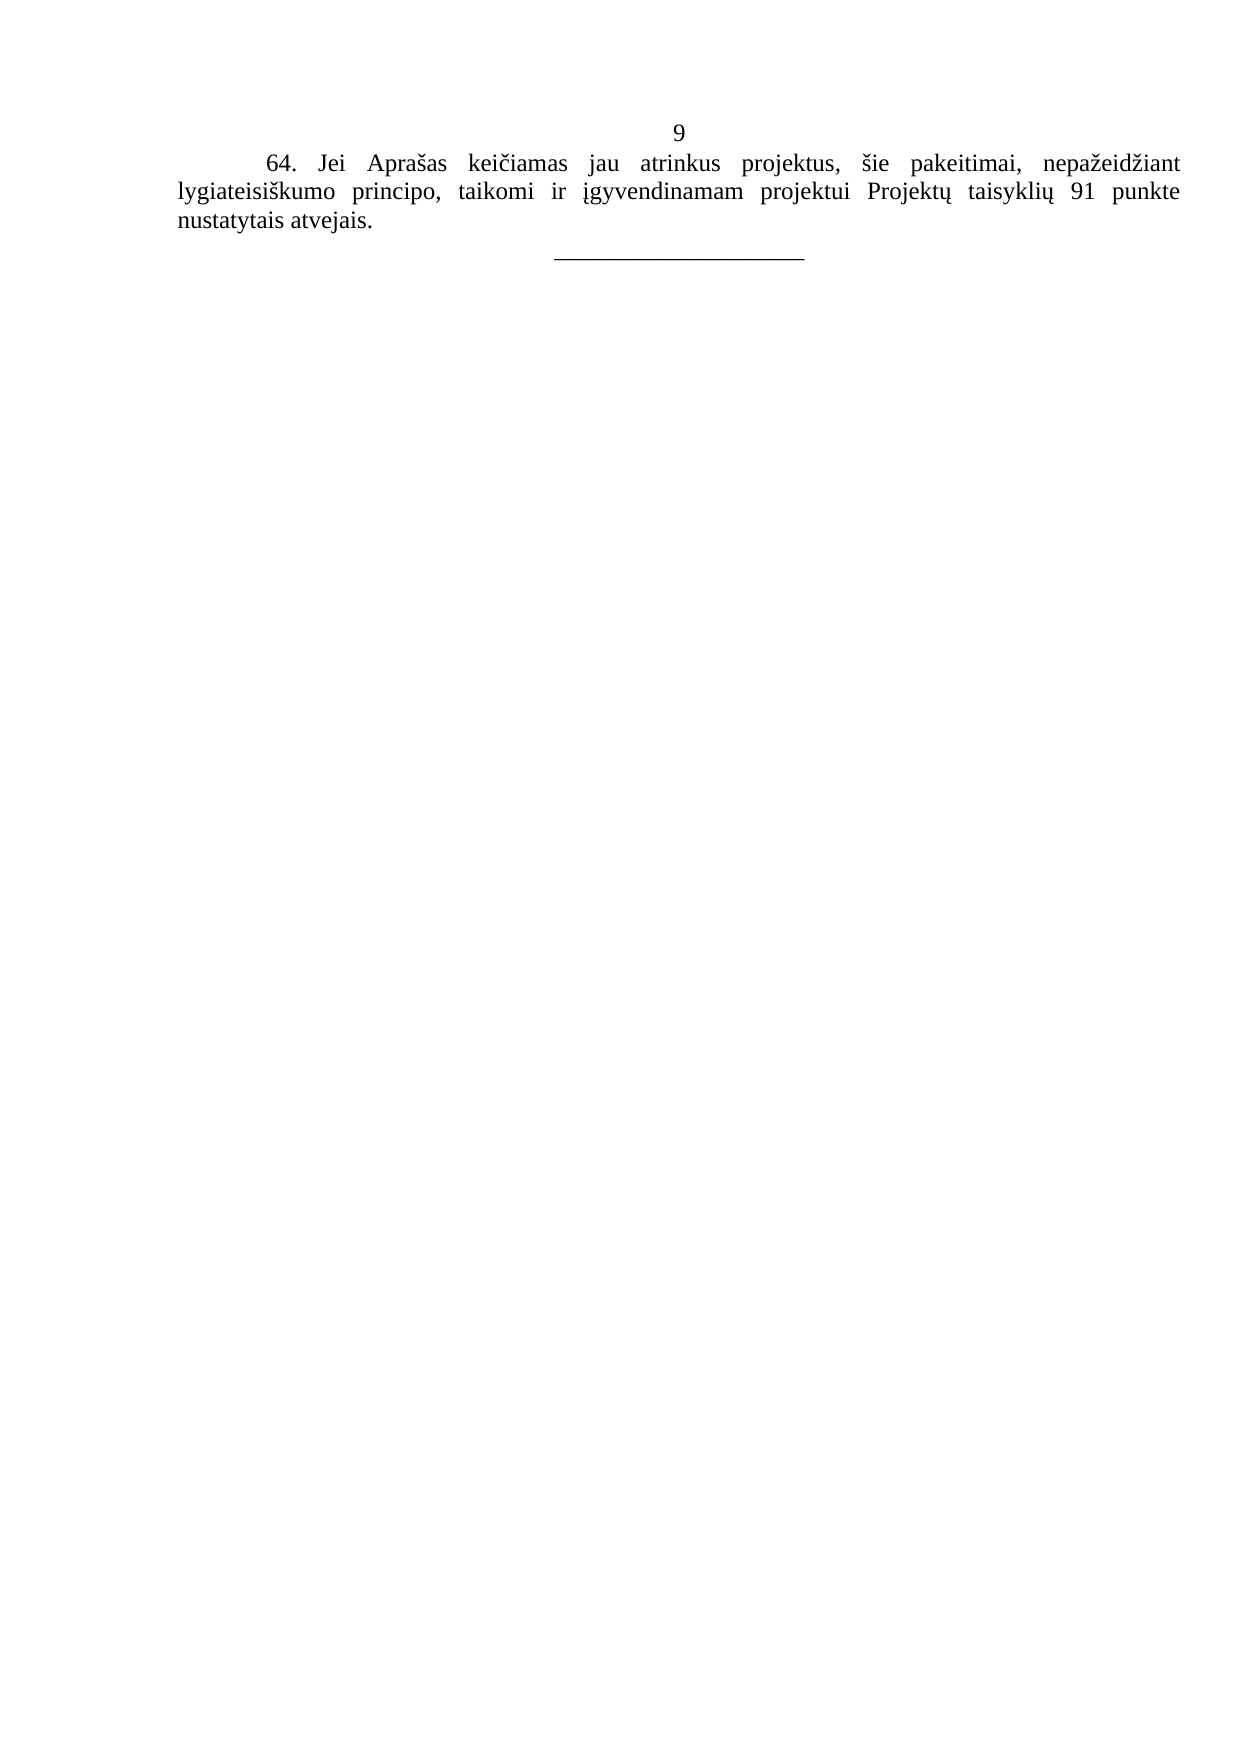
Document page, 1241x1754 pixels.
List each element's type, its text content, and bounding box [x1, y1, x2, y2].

text ____________________ [177, 234, 1181, 263]
text 64. Jei Aprašas keičiamas jau atrinkus projektus, šie pakeitimai, nepažeidžiant lygiateisiškumo principo, taikomi ir įgyvendinamam projektui Projektų taisyklių 91 punkte nustatytais atvejais. [177, 148, 1181, 234]
